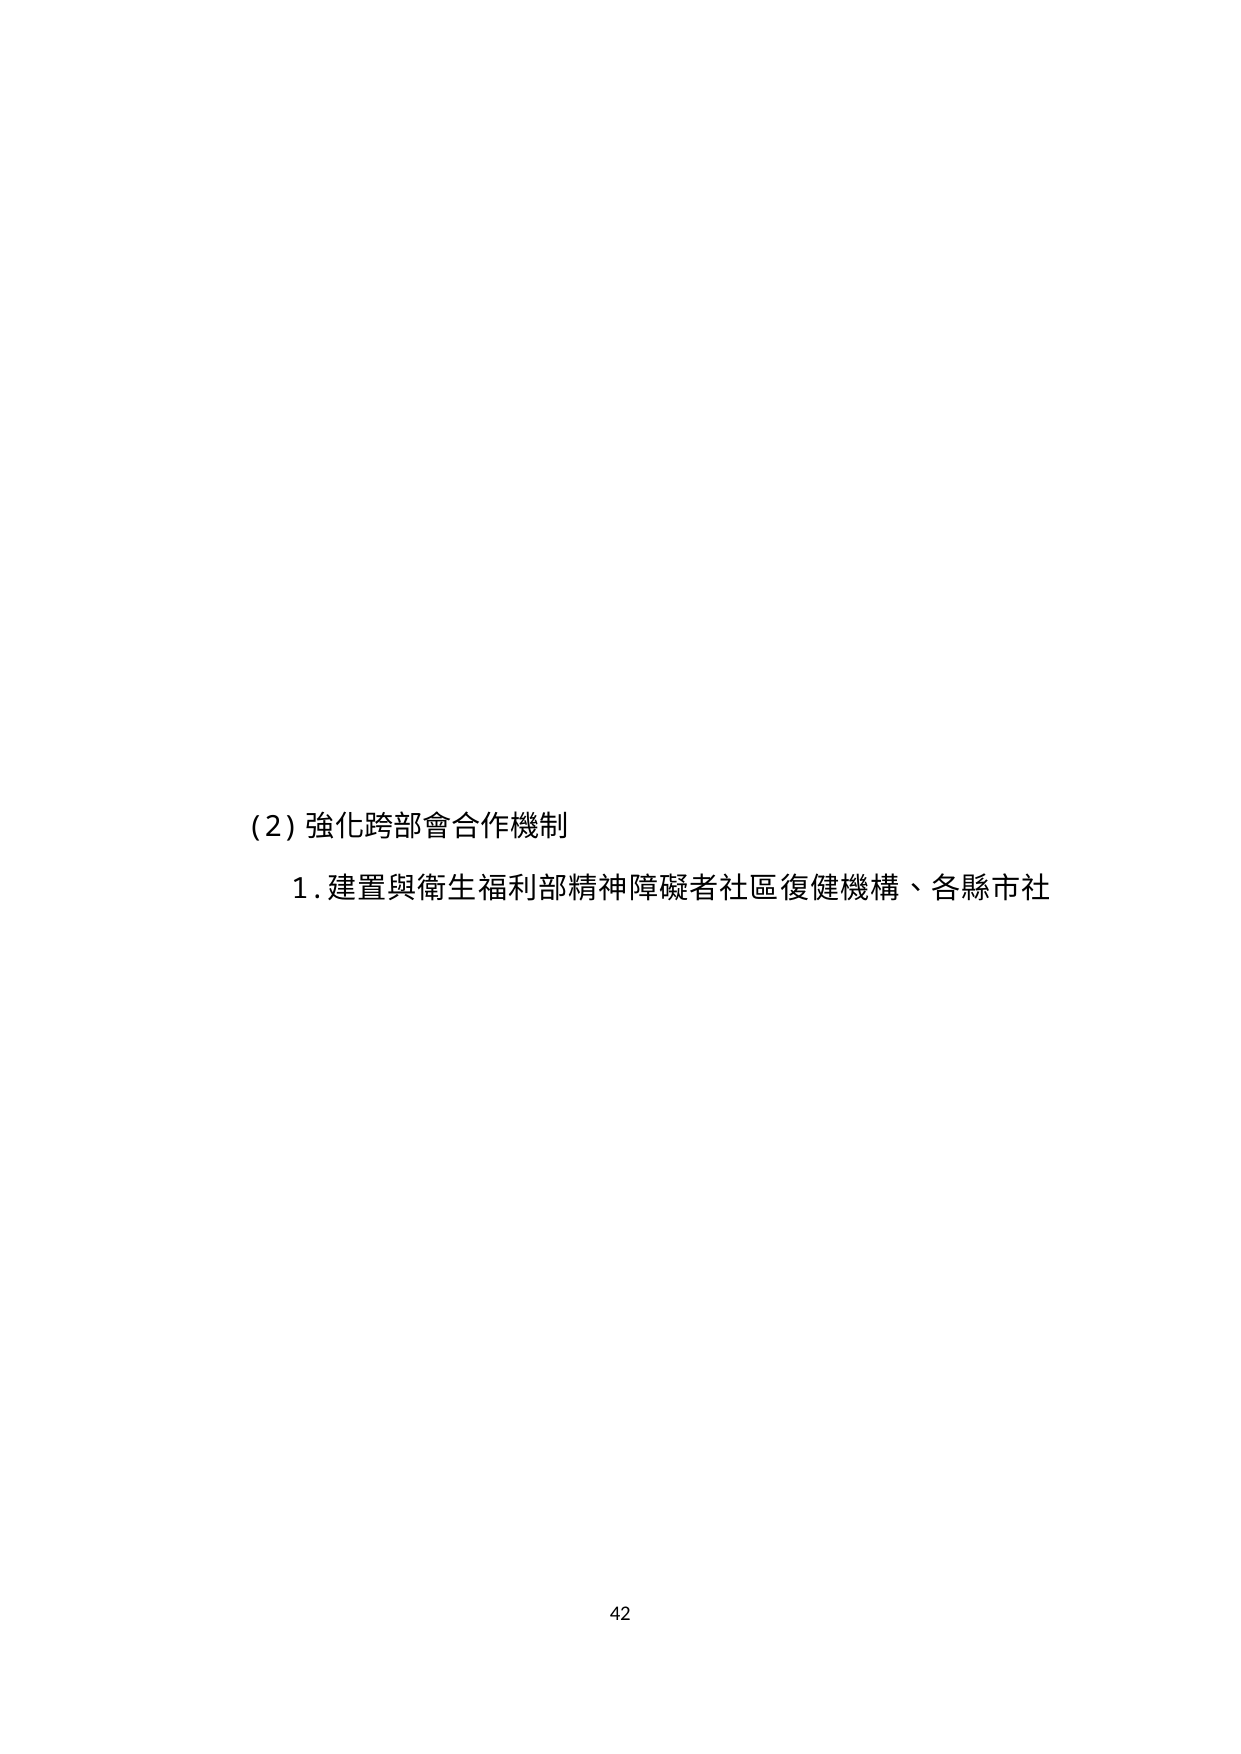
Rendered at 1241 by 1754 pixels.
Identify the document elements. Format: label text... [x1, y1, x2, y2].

text 1.建置與衛生福利部精神障礙者社區復健機構、各縣市社 [291, 844, 1053, 907]
list 強化跨部會合作機制 [247, 782, 1053, 844]
